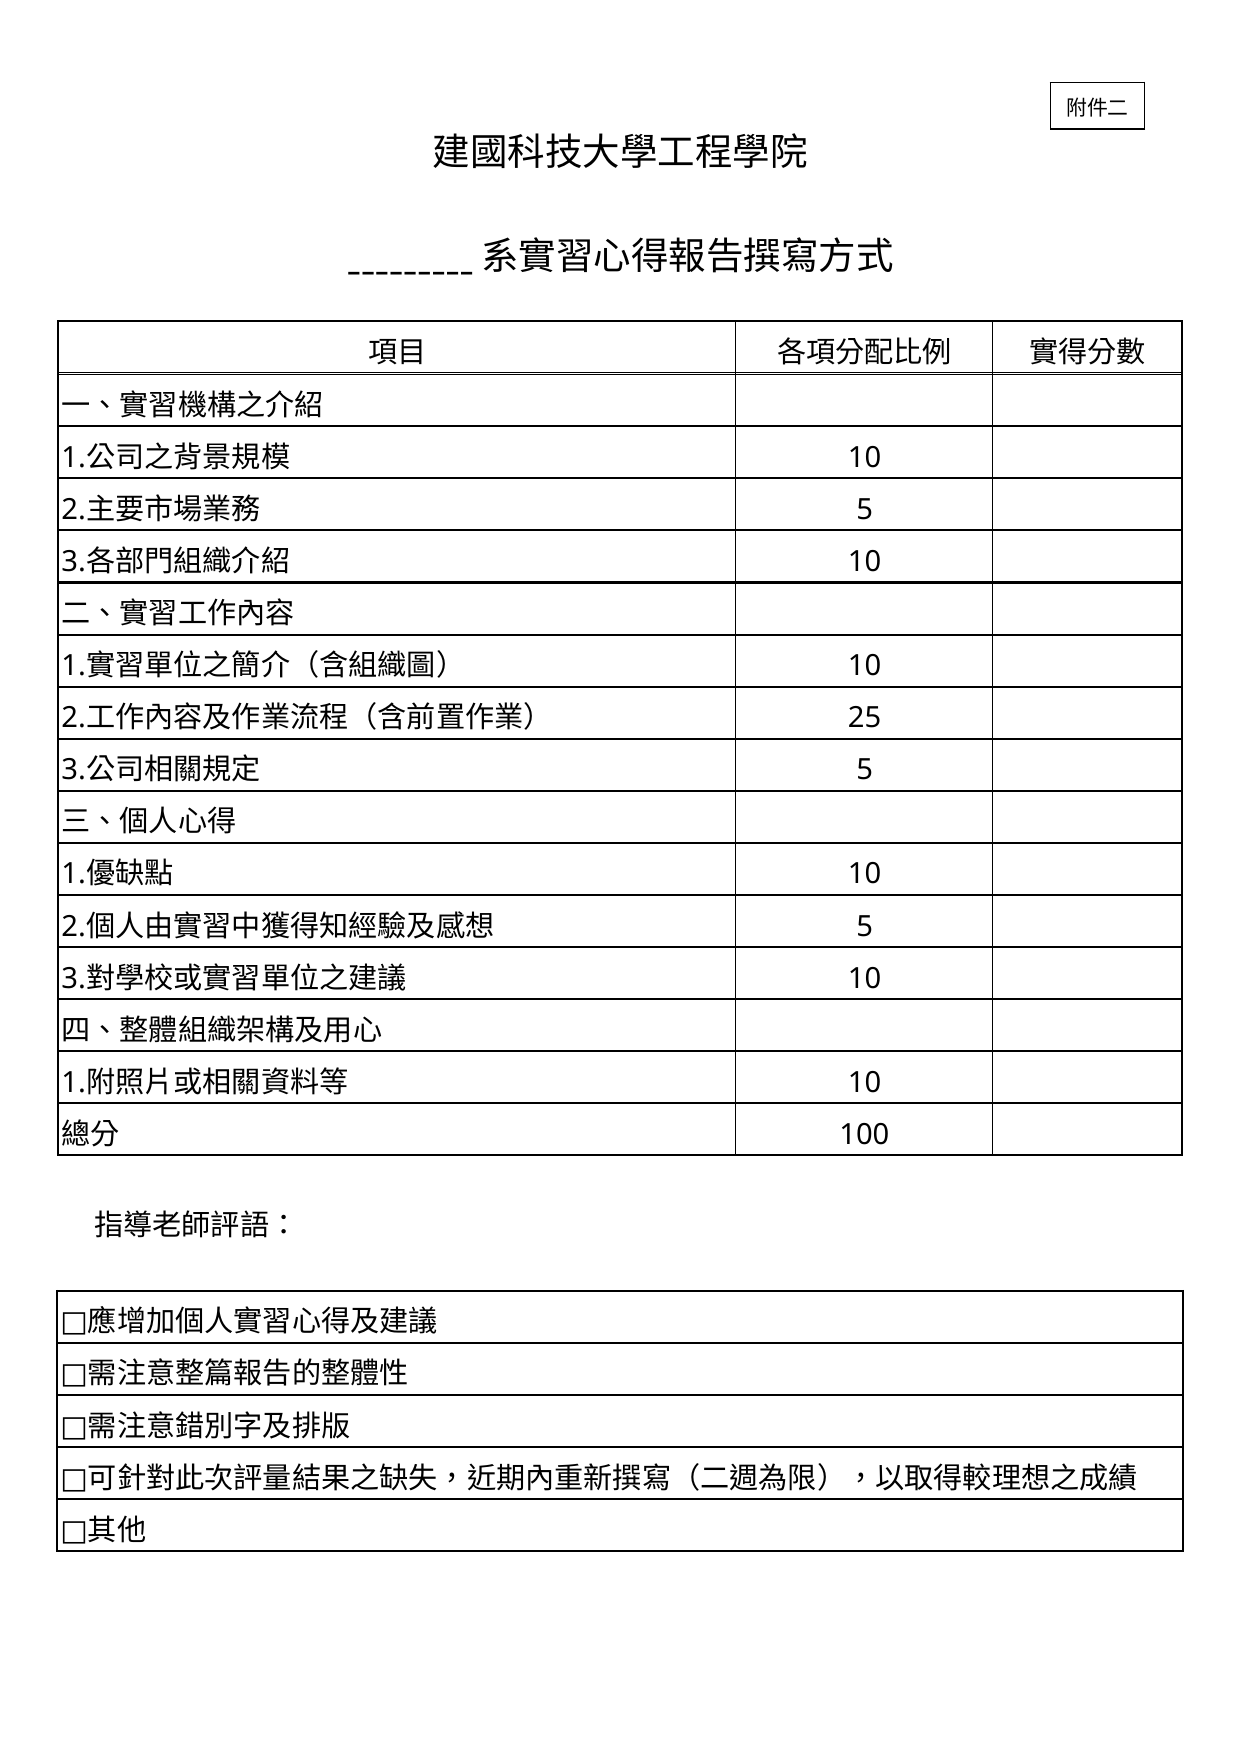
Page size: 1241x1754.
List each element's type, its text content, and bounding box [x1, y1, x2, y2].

table_cell [993, 792, 1181, 842]
table_cell [993, 375, 1181, 425]
table_cell 1.公司之背景規模 [59, 427, 735, 477]
table_cell [993, 1000, 1181, 1050]
table_cell 3.公司相關規定 [59, 740, 735, 790]
table_cell [993, 531, 1181, 581]
table_cell 總分 [59, 1104, 735, 1154]
table_cell [993, 584, 1181, 633]
table_cell □需注意整篇報告的整體性 [58, 1344, 1182, 1394]
table_cell [993, 740, 1181, 790]
table_cell [993, 1052, 1181, 1102]
table_cell [993, 1104, 1181, 1154]
table_cell 2.主要市場業務 [59, 479, 735, 529]
text 附件二 [1066, 91, 1129, 121]
table_cell 10 [736, 636, 992, 686]
table_cell [993, 844, 1181, 894]
table_cell 10 [736, 844, 992, 894]
text ˍˍˍˍˍˍˍˍˍ系實習心得報告撰寫方式 [94, 216, 1146, 291]
table_cell 3.對學校或實習單位之建議 [59, 948, 735, 998]
table_cell □其他 [58, 1500, 1182, 1550]
table_cell 25 [736, 688, 992, 738]
table_cell □可針對此次評量結果之缺失，近期內重新撰寫（二週為限），以取得較理想之成績 [58, 1448, 1182, 1498]
table_cell 二、實習工作內容 [59, 584, 735, 633]
text 指導老師評語： [94, 1186, 1146, 1261]
table_header □應增加個人實習心得及建議 [58, 1292, 1182, 1342]
table_cell 1.實習單位之簡介（含組織圖） [59, 636, 735, 686]
table_cell 1.優缺點 [59, 844, 735, 894]
table_cell 10 [736, 1052, 992, 1102]
table_cell [993, 688, 1181, 738]
table_cell [736, 584, 992, 633]
table_cell [993, 896, 1181, 946]
table_cell [993, 636, 1181, 686]
table_cell 三、個人心得 [59, 792, 735, 842]
table_cell [993, 948, 1181, 998]
table_cell [736, 792, 992, 842]
table_cell 10 [736, 948, 992, 998]
table_cell □需注意錯別字及排版 [58, 1396, 1182, 1446]
table_cell 四、整體組織架構及用心 [59, 1000, 735, 1050]
table_cell [736, 375, 992, 425]
table_header 項目 [59, 322, 735, 372]
table_cell 2.工作內容及作業流程（含前置作業） [59, 688, 735, 738]
table_cell 1.附照片或相關資料等 [59, 1052, 735, 1102]
table_cell [993, 479, 1181, 529]
table_cell 10 [736, 427, 992, 477]
table_cell 10 [736, 531, 992, 581]
table_cell 3.各部門組織介紹 [59, 531, 735, 581]
table_cell 2.個人由實習中獲得知經驗及感想 [59, 896, 735, 946]
table_cell [993, 427, 1181, 477]
table_cell 一、實習機構之介紹 [59, 375, 735, 425]
table_header 實得分數 [993, 322, 1181, 372]
table_cell 5 [736, 896, 992, 946]
table_header 各項分配比例 [736, 322, 992, 372]
table_cell [736, 1000, 992, 1050]
table_cell 5 [736, 740, 992, 790]
table_cell 100 [736, 1104, 992, 1154]
text 建國科技大學工程學院 [94, 83, 1146, 187]
table_cell 5 [736, 479, 992, 529]
